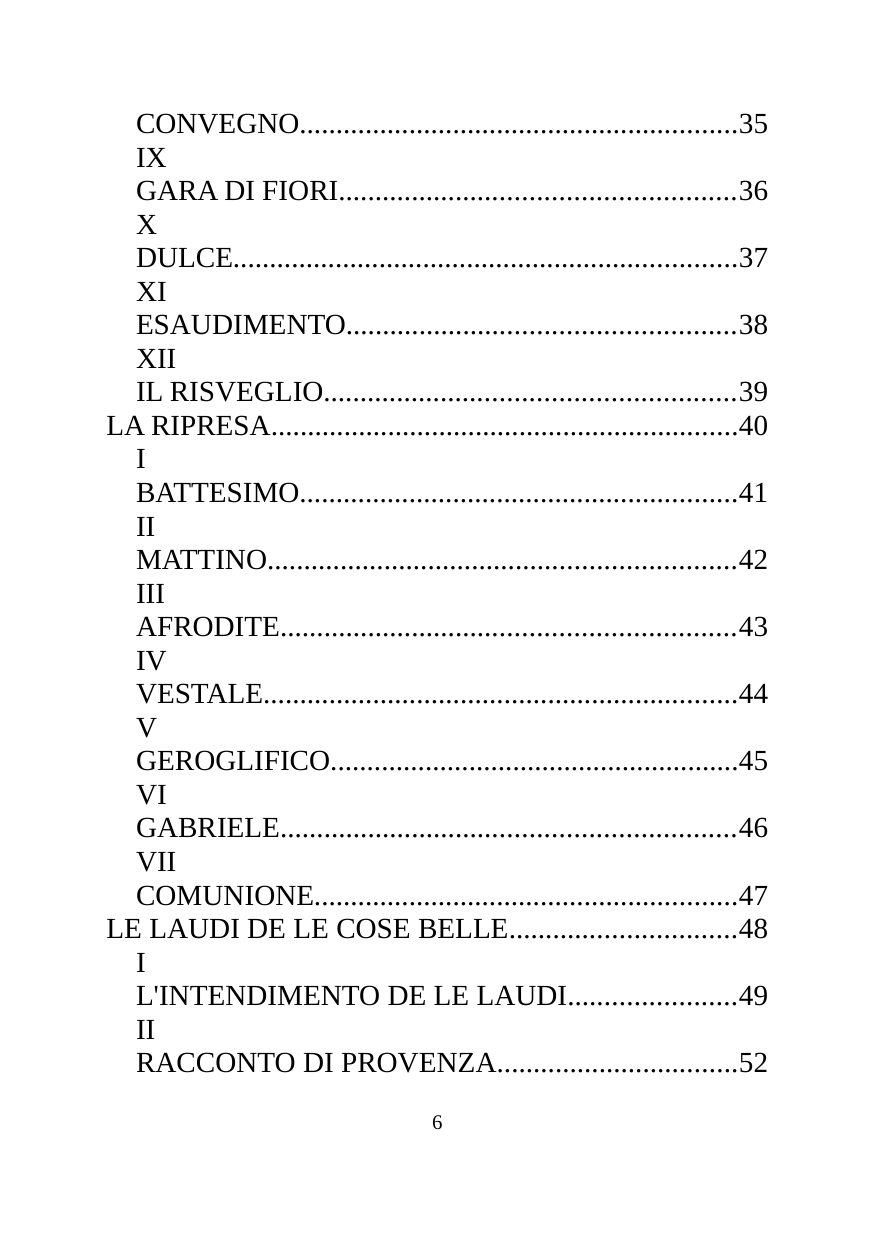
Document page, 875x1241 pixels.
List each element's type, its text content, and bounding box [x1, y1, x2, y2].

text X DULCE 37 [136, 207, 768, 274]
text III AFRODITE 43 [136, 576, 768, 643]
text VII COMUNIONE 47 [136, 844, 768, 911]
text V GEROGLIFICO 45 [136, 710, 768, 777]
text LA RIPRESA 40 [106, 408, 768, 442]
text VIII CONVEGNO 35 [136, 106, 768, 140]
text XII IL RISVEGLIO 39 [136, 341, 768, 408]
text LE LAUDI DE LE COSE BELLE 48 [106, 911, 768, 945]
text I L'INTENDIMENTO DE LE LAUDI 49 [136, 945, 768, 1012]
text IV VESTALE 44 [136, 643, 768, 710]
text IX GARA DI FIORI 36 [136, 140, 768, 207]
text XI ESAUDIMENTO 38 [136, 274, 768, 341]
text II RACCONTO DI PROVENZA 52 [136, 1012, 768, 1079]
text VI GABRIELE 46 [136, 777, 768, 844]
text II MATTINO 42 [136, 509, 768, 576]
text I BATTESIMO 41 [136, 442, 768, 509]
